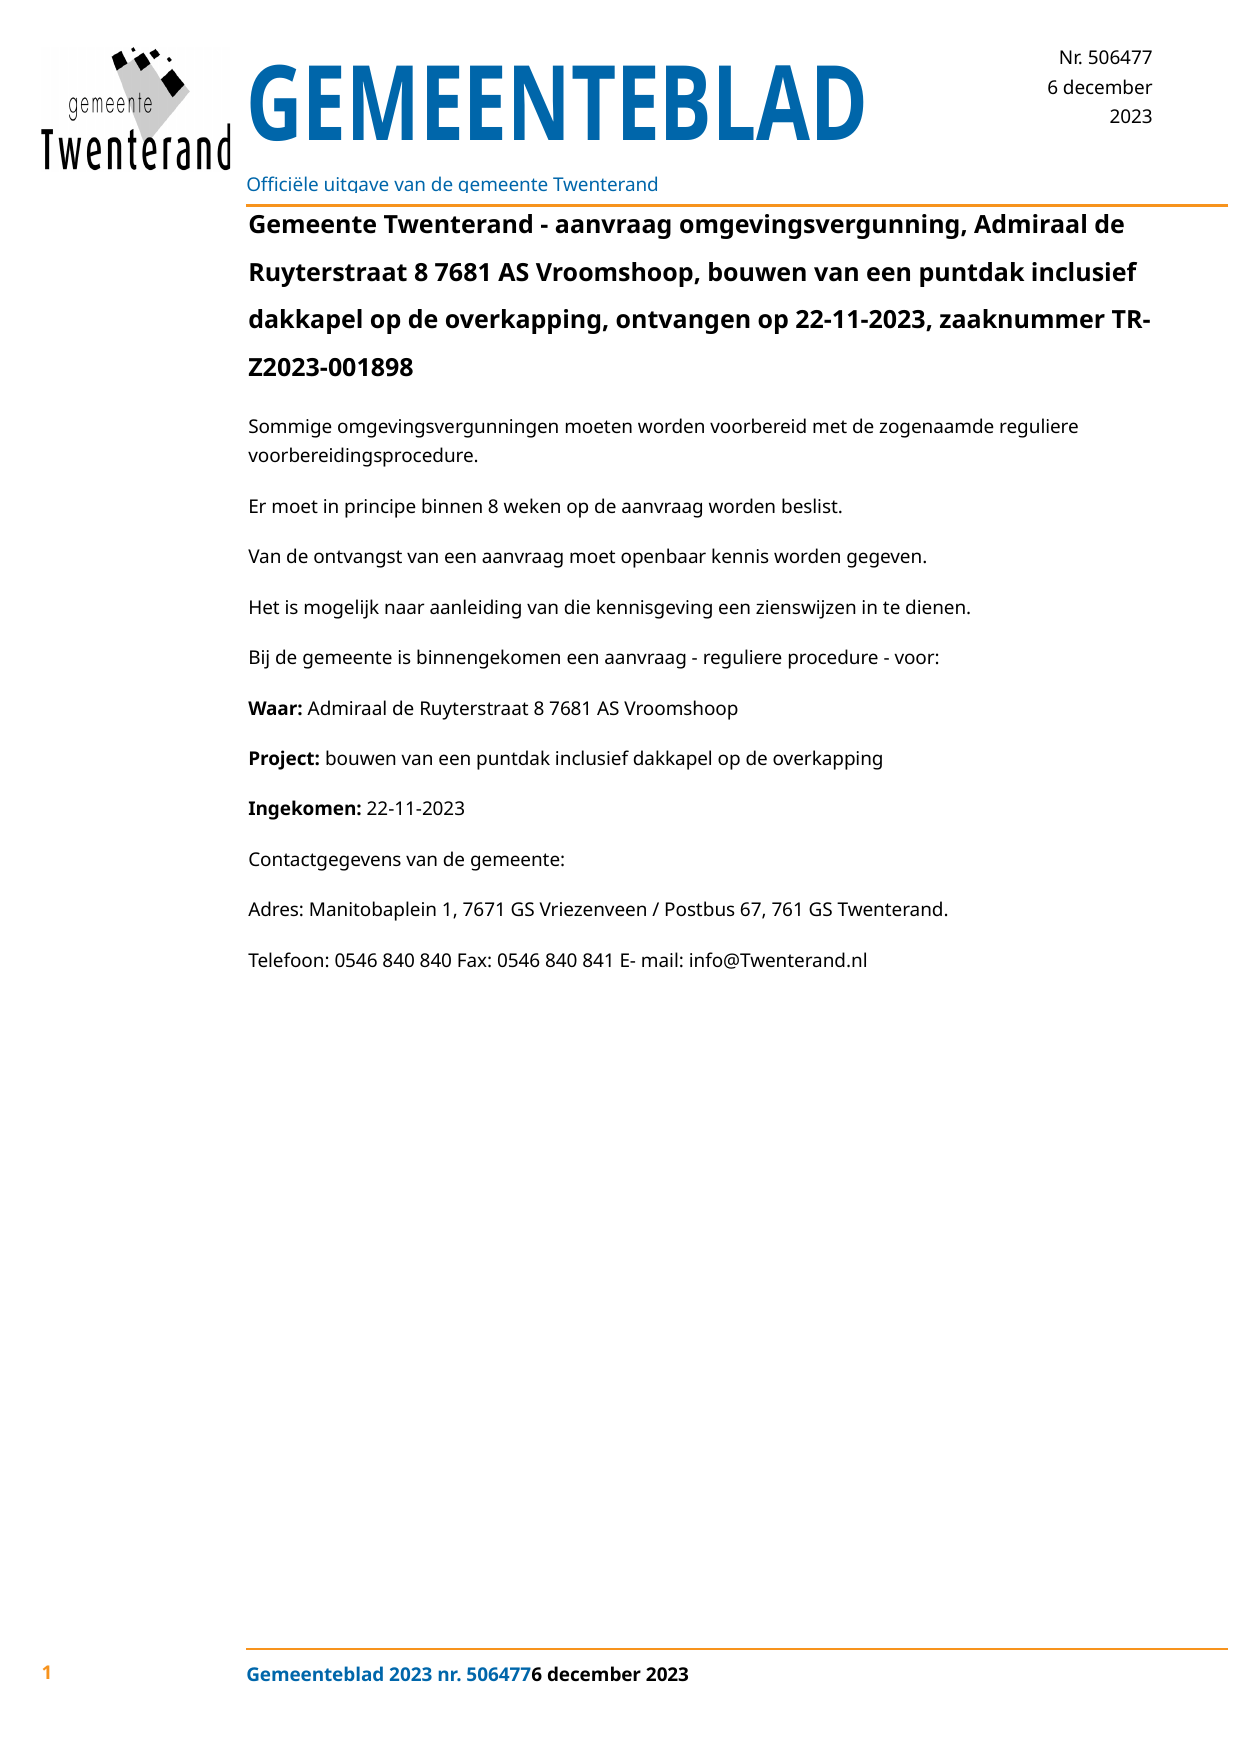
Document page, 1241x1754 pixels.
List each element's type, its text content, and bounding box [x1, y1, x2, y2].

text Gemeente Twenterand - aanvraag omgevingsvergunning, Admiraal de Ruyterstraat 8 7681 AS Vroomshoop, bouwen van een puntdak inclusief dakkapel op de overkapping, ontvangen op 22-11-2023, zaaknummer TR-Z2023-001898 [248, 207, 1152, 384]
text Adres: Manitobaplein 1, 7671 GS Vriezenveen / Postbus 67, 761 GS Twenterand. [248, 896, 1152, 922]
text Het is mogelijk naar aanleiding van die kennisgeving een zienswijzen in te dienen. [248, 594, 1152, 620]
text Van de ontvangst van een aanvraag moet openbaar kennis worden gegeven. [248, 543, 1152, 569]
picture [41, 47, 231, 172]
text Telefoon: 0546 840 840 Fax: 0546 840 841 E- mail: info@Twenterand.nl [248, 947, 1152, 973]
text Sommige omgevingsvergunningen moeten worden voorbereid met de zogenaamde reguliere voorbereidingsprocedure. [248, 413, 1152, 468]
text Contactgegevens van de gemeente: [248, 846, 1152, 872]
text Bij de gemeente is binnengekomen een aanvraag - reguliere procedure - voor: [248, 644, 1152, 670]
text Er moet in principe binnen 8 weken op de aanvraag worden beslist. [248, 493, 1152, 519]
text Project: bouwen van een puntdak inclusief dakkapel op de overkapping [248, 745, 1152, 771]
text Ingekomen: 22-11-2023 [248, 796, 1152, 821]
text Waar: Admiraal de Ruyterstraat 8 7681 AS Vroomshoop [248, 695, 1152, 721]
